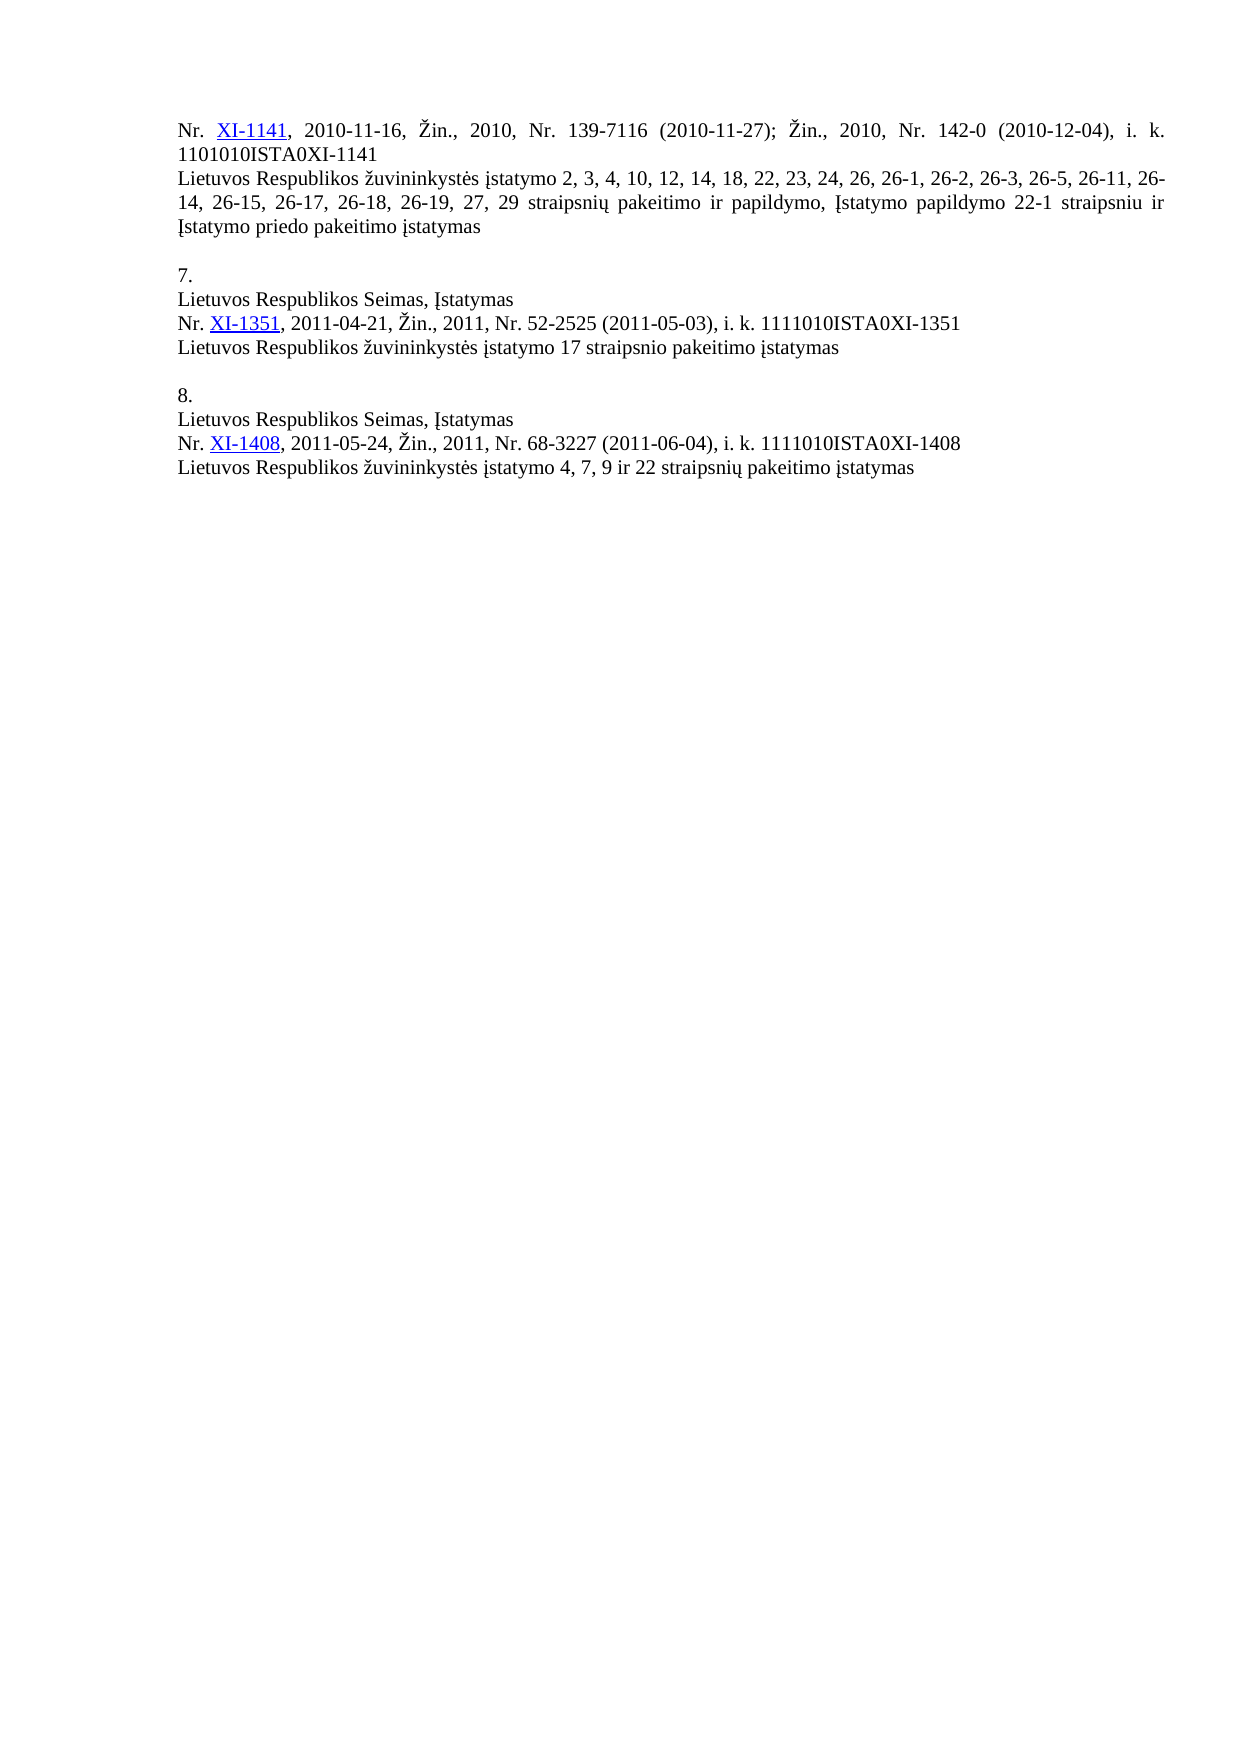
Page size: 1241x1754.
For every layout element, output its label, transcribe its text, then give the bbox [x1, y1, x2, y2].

text Lietuvos Respublikos žuvininkystės įstatymo 4, 7, 9 ir 22 straipsnių pakeitimo įstatymas [177, 455, 1166, 479]
text Nr. XI-1141, 2010-11-16, Žin., 2010, Nr. 139-7116 (2010-11-27); Žin., 2010, Nr. 142-0 (2010-12-04), i. k. 1101010ISTA0XI-1141 [177, 118, 1166, 166]
text Lietuvos Respublikos žuvininkystės įstatymo 2, 3, 4, 10, 12, 14, 18, 22, 23, 24, 26, 26-1, 26-2, 26-3, 26-5, 26-11, 26-14, 26-15, 26-17, 26-18, 26-19, 27, 29 straipsnių pakeitimo ir papildymo, Įstatymo papildymo 22-1 straipsniu ir Įstatymo priedo pakeitimo įstatymas [177, 166, 1166, 238]
text 7. [177, 262, 1166, 287]
text Nr. XI-1351, 2011-04-21, Žin., 2011, Nr. 52-2525 (2011-05-03), i. k. 1111010ISTA0XI-1351 [177, 311, 1166, 335]
text 8. [177, 383, 1166, 407]
text Lietuvos Respublikos Seimas, Įstatymas [177, 407, 1166, 431]
text Lietuvos Respublikos žuvininkystės įstatymo 17 straipsnio pakeitimo įstatymas [177, 335, 1166, 359]
text Nr. XI-1408, 2011-05-24, Žin., 2011, Nr. 68-3227 (2011-06-04), i. k. 1111010ISTA0XI-1408 [177, 431, 1166, 455]
text Lietuvos Respublikos Seimas, Įstatymas [177, 287, 1166, 311]
